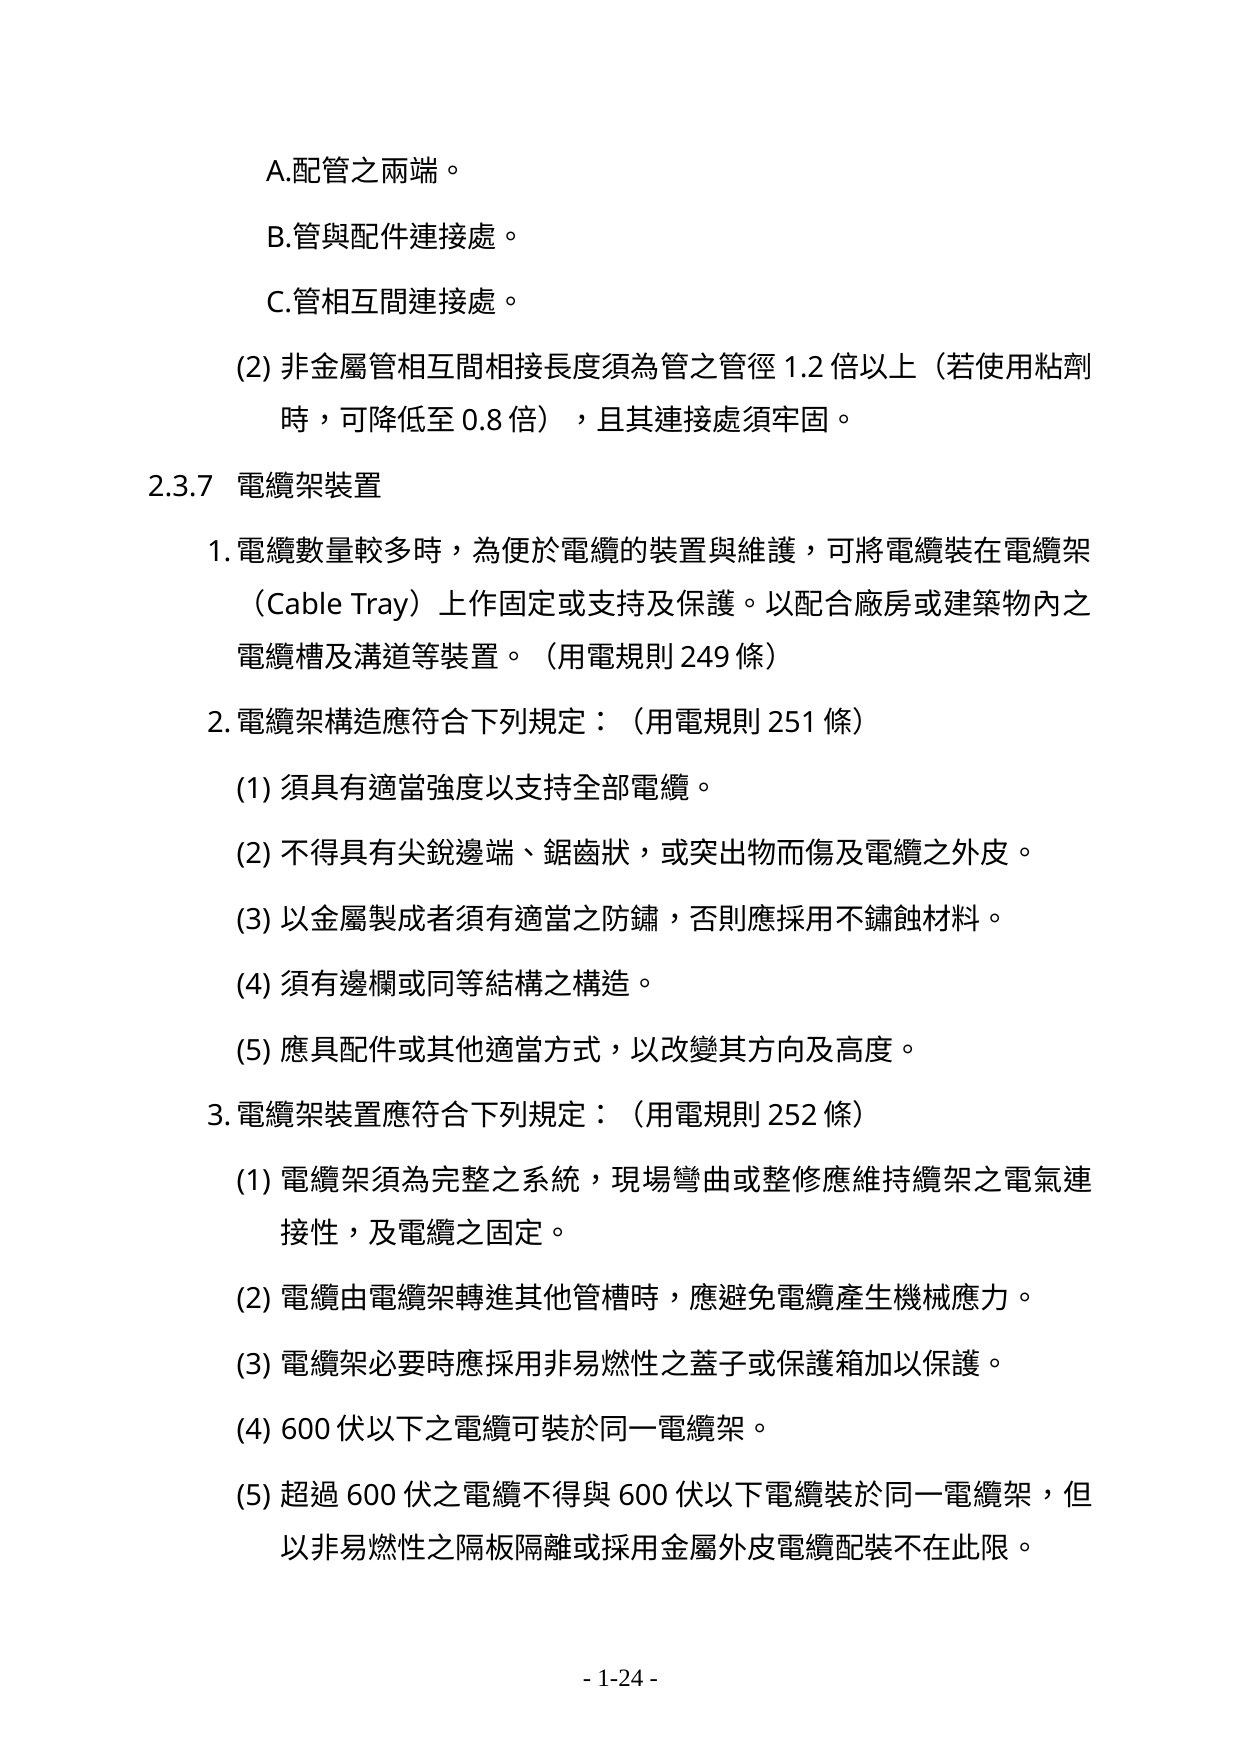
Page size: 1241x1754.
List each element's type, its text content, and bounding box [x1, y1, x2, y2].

subtitle 1. 電纜數量較多時，為便於電纜的裝置與維護，可將電纜裝在電纜架（Cable Tray）上作固定或支持及保護。以配合廠房或建築物內之電纜槽及溝道等裝置。（用電規則249條） [207, 528, 1092, 676]
text (5) 超過600伏之電纜不得與600伏以下電纜裝於同一電纜架，但以非易燃性之隔板隔離或採用金屬外皮電纜配裝不在此限。 [236, 1471, 1092, 1567]
text B.管與配件連接處。 [266, 213, 1092, 256]
text (3) 電纜架必要時應採用非易燃性之蓋子或保護箱加以保護。 [236, 1341, 1092, 1383]
text C.管相互間連接處。 [266, 278, 1092, 321]
text (3) 以金屬製成者須有適當之防鏽，否則應採用不鏽蝕材料。 [236, 895, 1092, 938]
text (2) 非金屬管相互間相接長度須為管之管徑1.2倍以上（若使用粘劑時，可降低至0.8倍），且其連接處須牢固。 [236, 344, 1092, 439]
text (5) 應具配件或其他適當方式，以改變其方向及高度。 [236, 1026, 1092, 1068]
subtitle 2. 電纜架構造應符合下列規定：（用電規則251條） [207, 699, 1092, 741]
text (1) 須具有適當強度以支持全部電纜。 [236, 764, 1092, 807]
text A.配管之兩端。 [266, 148, 1092, 190]
text (4) 須有邊欄或同等結構之構造。 [236, 961, 1092, 1003]
subtitle 3. 電纜架裝置應符合下列規定：（用電規則252條） [207, 1091, 1092, 1134]
subtitle 2.3.7 電纜架裝置 [148, 462, 1092, 505]
text (4) 600伏以下之電纜可裝於同一電纜架。 [236, 1406, 1092, 1448]
text (2) 不得具有尖銳邊端、鋸齒狀，或突出物而傷及電纜之外皮。 [236, 830, 1092, 872]
text (1) 電纜架須為完整之系統，現場彎曲或整修應維持纜架之電氣連接性，及電纜之固定。 [236, 1157, 1092, 1252]
text (2) 電纜由電纜架轉進其他管槽時，應避免電纜產生機械應力。 [236, 1275, 1092, 1317]
